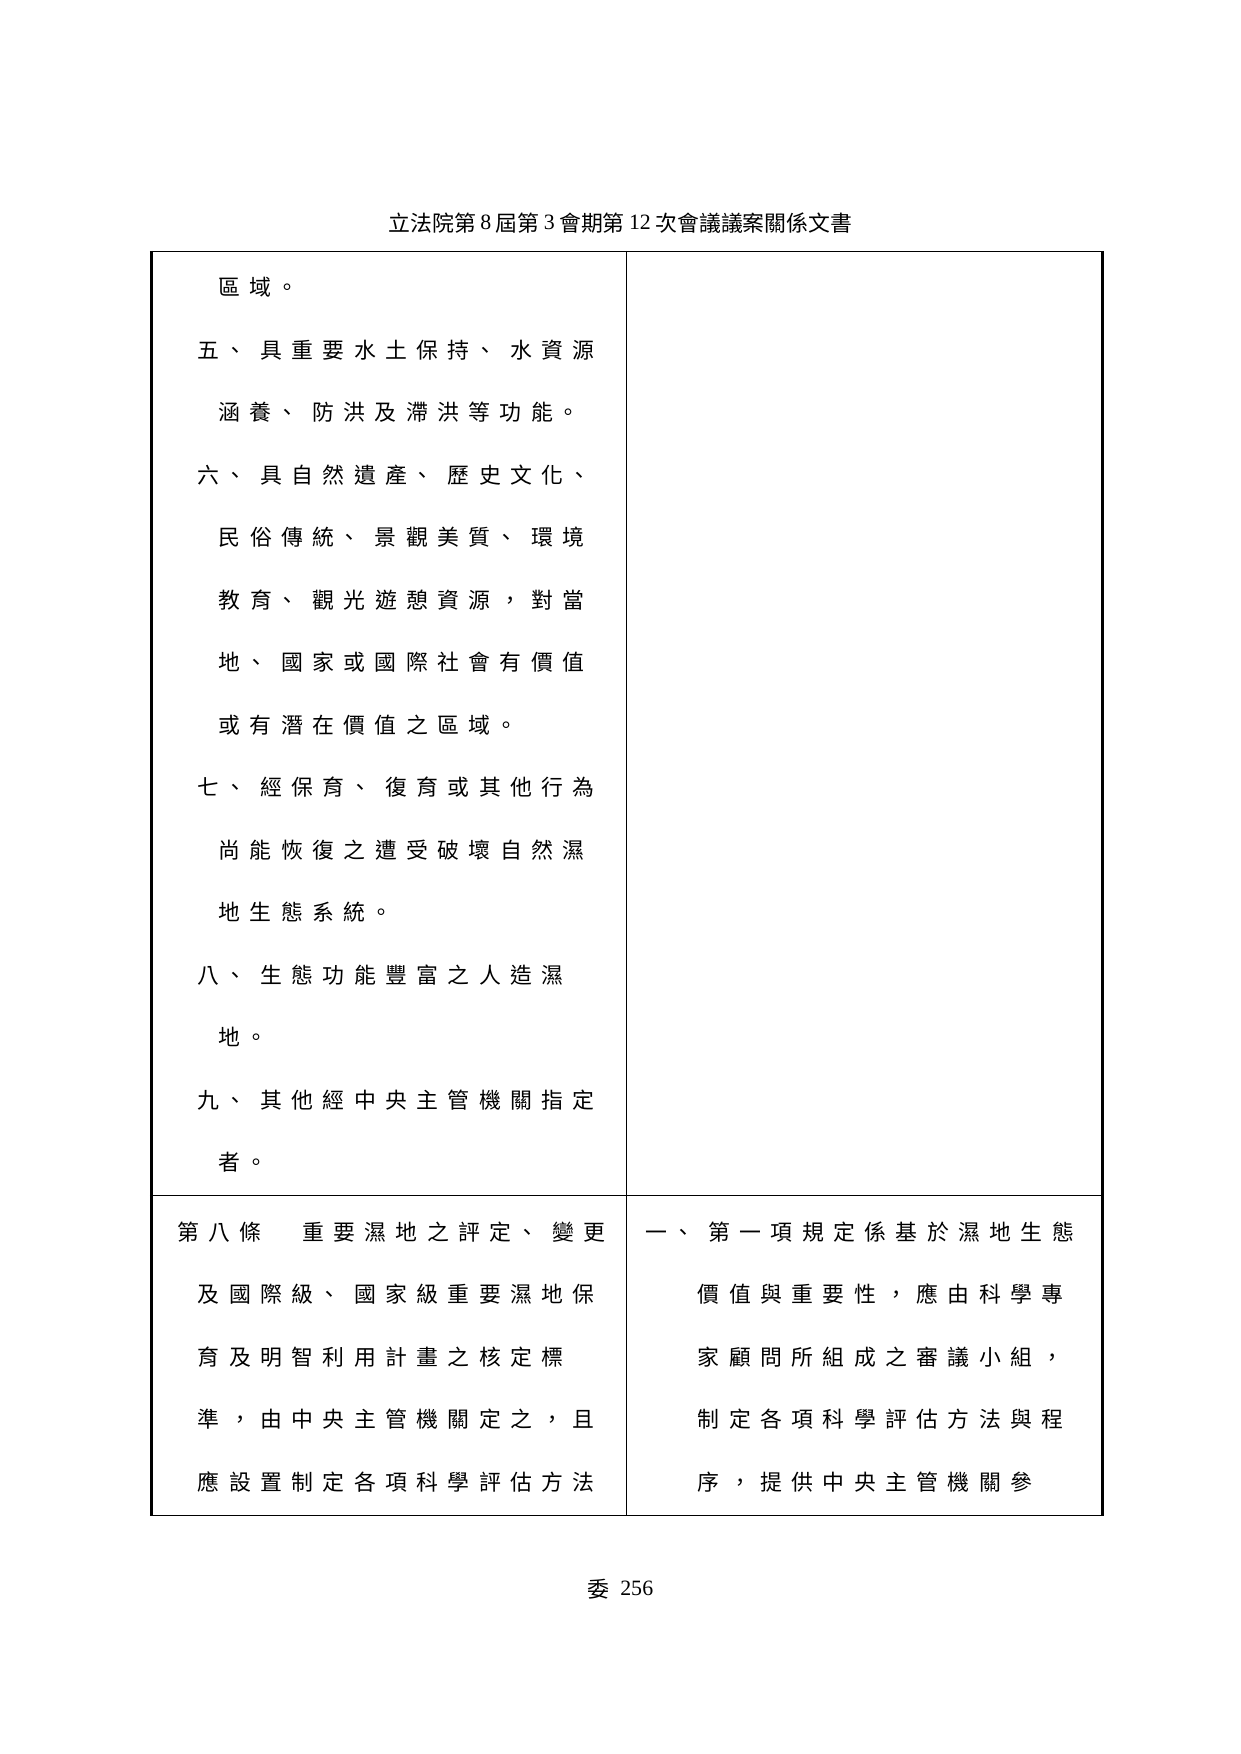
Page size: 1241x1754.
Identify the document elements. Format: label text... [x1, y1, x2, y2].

table_cell 區域。 五、具重要水土保持、水資源涵養、防洪及滯洪等功能。 六、具自然遺產、歷史文化、民俗傳統、景觀美質、環境教育、觀光遊憩資源，對當地、國家或國際社會有價值或有潛在價值之區域。 七、經保育、復育或其他行為尚能恢復之遭受破壞自然濕地生態系統。 八、生態功能豐富之人造濕地。 九、其他經中央主管機關指定者。 [153, 252, 626, 1195]
table_cell 第八條 重要濕地之評定、變更及國際級、國家級重要濕地保育及明智利用計畫之核定標準，由中央主管機關定之，且應設置制定各項科學評估方法 [153, 1196, 626, 1514]
table_cell 一、第一項規定係基於濕地生態價值與重要性，應由科學專家顧問所組成之審議小組，制定各項科學評估方法與程序，提供中央主管機關參 [627, 1196, 1101, 1514]
table_cell [627, 252, 1101, 1195]
